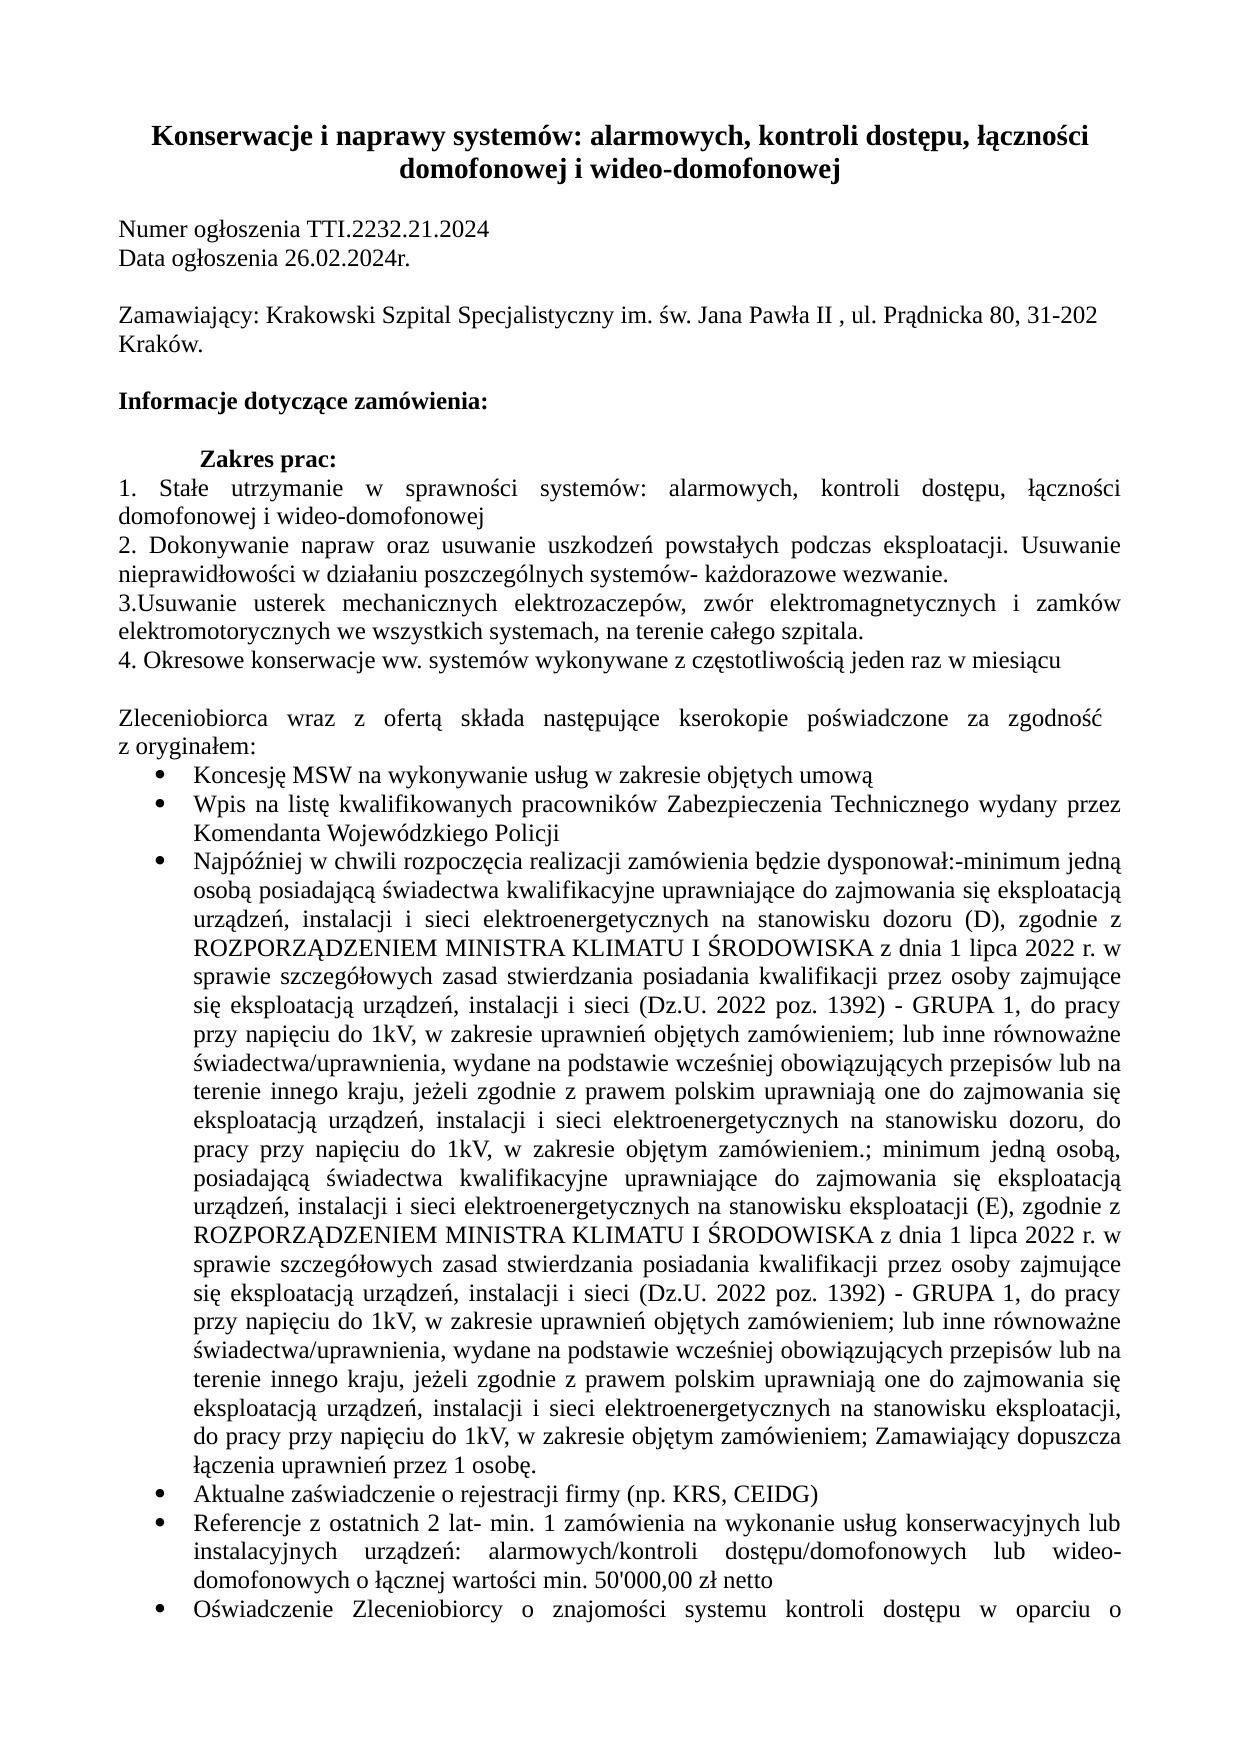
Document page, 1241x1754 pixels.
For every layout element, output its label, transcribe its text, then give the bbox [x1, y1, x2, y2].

list Wpis na listę kwalifikowanych pracowników Zabezpieczenia Technicznego wydany przez Komendanta Wojewódzkiego Policji [156, 789, 1122, 846]
text Informacje dotyczące zamówienia: [118, 386, 1122, 415]
list Koncesję MSW na wykonywanie usług w zakresie objętych umową [156, 760, 1122, 789]
text Data ogłoszenia 26.02.2024r. [118, 243, 1122, 271]
text 4. Okresowe konserwacje ww. systemów wykonywane z częstotliwością jeden raz w miesiącu [118, 645, 1122, 674]
list Najpóźniej w chwili rozpoczęcia realizacji zamówienia będzie dysponował:-minimum jedną osobą posiadającą świadectwa kwalifikacyjne uprawniające do zajmowania się eksploatacją urządzeń, instalacji i sieci elektroenergetycznych na stanowisku dozoru (D), zgodnie z ROZPORZĄDZENIEM MINISTRA KLIMATU I ŚRODOWISKA z dnia 1 lipca 2022 r. w sprawie szczegółowych zasad stwierdzania posiadania kwalifikacji przez osoby zajmujące się eksploatacją urządzeń, instalacji i sieci (Dz.U. 2022 poz. 1392) - GRUPA 1, do pracy przy napięciu do 1kV, w zakresie uprawnień objętych zamówieniem; lub inne równoważne świadectwa/uprawnienia, wydane na podstawie wcześniej obowiązujących przepisów lub na terenie innego kraju, jeżeli zgodnie z prawem polskim uprawniają one do zajmowania się eksploatacją urządzeń, instalacji i sieci elektroenergetycznych na stanowisku dozoru, do pracy przy napięciu do 1kV, w zakresie objętym zamówieniem.; minimum jedną osobą, posiadającą świadectwa kwalifikacyjne uprawniające do zajmowania się eksploatacją urządzeń, instalacji i sieci elektroenergetycznych na stanowisku eksploatacji (E), zgodnie z ROZPORZĄDZENIEM MINISTRA KLIMATU I ŚRODOWISKA z dnia 1 lipca 2022 r. w sprawie szczegółowych zasad stwierdzania posiadania kwalifikacji przez osoby zajmujące się eksploatacją urządzeń, instalacji i sieci (Dz.U. 2022 poz. 1392) - GRUPA 1, do pracy przy napięciu do 1kV, w zakresie uprawnień objętych zamówieniem; lub inne równoważne świadectwa/uprawnienia, wydane na podstawie wcześniej obowiązujących przepisów lub na terenie innego kraju, jeżeli zgodnie z prawem polskim uprawniają one do zajmowania się eksploatacją urządzeń, instalacji i sieci elektroenergetycznych na stanowisku eksploatacji, do pracy przy napięciu do 1kV, w zakresie objętym zamówieniem; Zamawiający dopuszcza łączenia uprawnień przez 1 osobę. [156, 846, 1122, 1479]
text 2. Dokonywanie napraw oraz usuwanie uszkodzeń powstałych podczas eksploatacji. Usuwanie nieprawidłowości w działaniu poszczególnych systemów- każdorazowe wezwanie. [118, 530, 1122, 588]
text Zleceniobiorca wraz z ofertą składa następujące kserokopie poświadczone za zgodność z oryginałem: [118, 703, 1122, 760]
text Konserwacje i naprawy systemów: alarmowych, kontroli dostępu, łączności domofonowej i wideo-domofonowej [118, 118, 1122, 185]
list Referencje z ostatnich 2 lat- min. 1 zamówienia na wykonanie usług konserwacyjnych lub instalacyjnych urządzeń: alarmowych/kontroli dostępu/domofonowych lub wideo-domofonowych o łącznej wartości min. 50'000,00 zł netto [156, 1508, 1122, 1594]
text 1. Stałe utrzymanie w sprawności systemów: alarmowych, kontroli dostępu, łączności domofonowej i wideo-domofonowej [118, 473, 1122, 530]
text Zakres prac: [118, 444, 1122, 473]
text Zamawiający: Krakowski Szpital Specjalistyczny im. św. Jana Pawła II , ul. Prądnicka 80, 31-202 Kraków. [118, 300, 1122, 358]
text 3.Usuwanie usterek mechanicznych elektrozaczepów, zwór elektromagnetycznych i zamków elektromotorycznych we wszystkich systemach, na terenie całego szpitala. [118, 588, 1122, 645]
text Numer ogłoszenia TTI.2232.21.2024 [118, 214, 1122, 243]
list Aktualne zaświadczenie o rejestracji firmy (np. KRS, CEIDG) [156, 1479, 1122, 1508]
list Oświadczenie Zleceniobiorcy o znajomości systemu kontroli dostępu w oparciu o [156, 1594, 1122, 1623]
